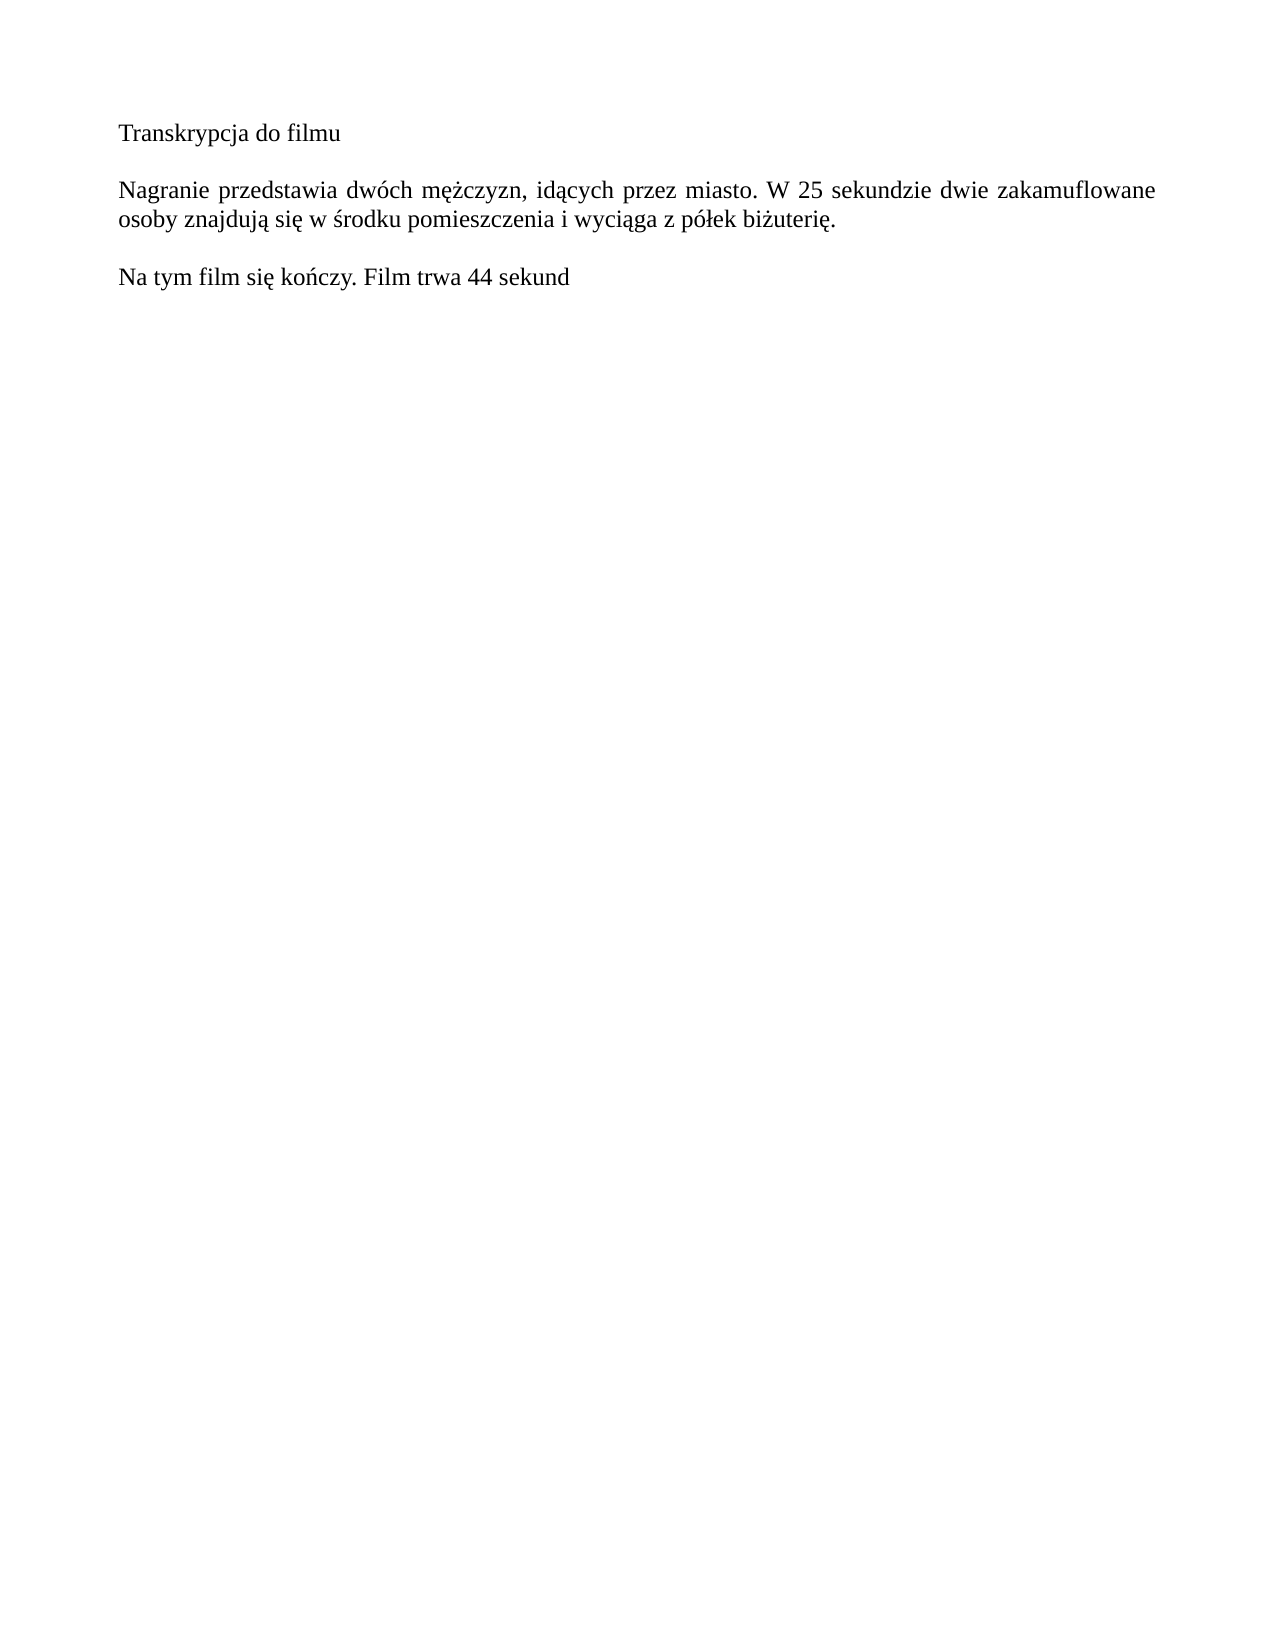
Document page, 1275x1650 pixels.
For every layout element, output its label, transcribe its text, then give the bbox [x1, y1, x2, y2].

text Na tym film się kończy. Film trwa 44 sekund [118, 262, 1157, 291]
text Nagranie przedstawia dwóch mężczyzn, idących przez miasto. W 25 sekundzie dwie zakamuflowane osoby znajdują się w środku pomieszczenia i wyciąga z półek biżuterię. [118, 176, 1157, 233]
text Transkrypcja do filmu [118, 118, 1157, 147]
